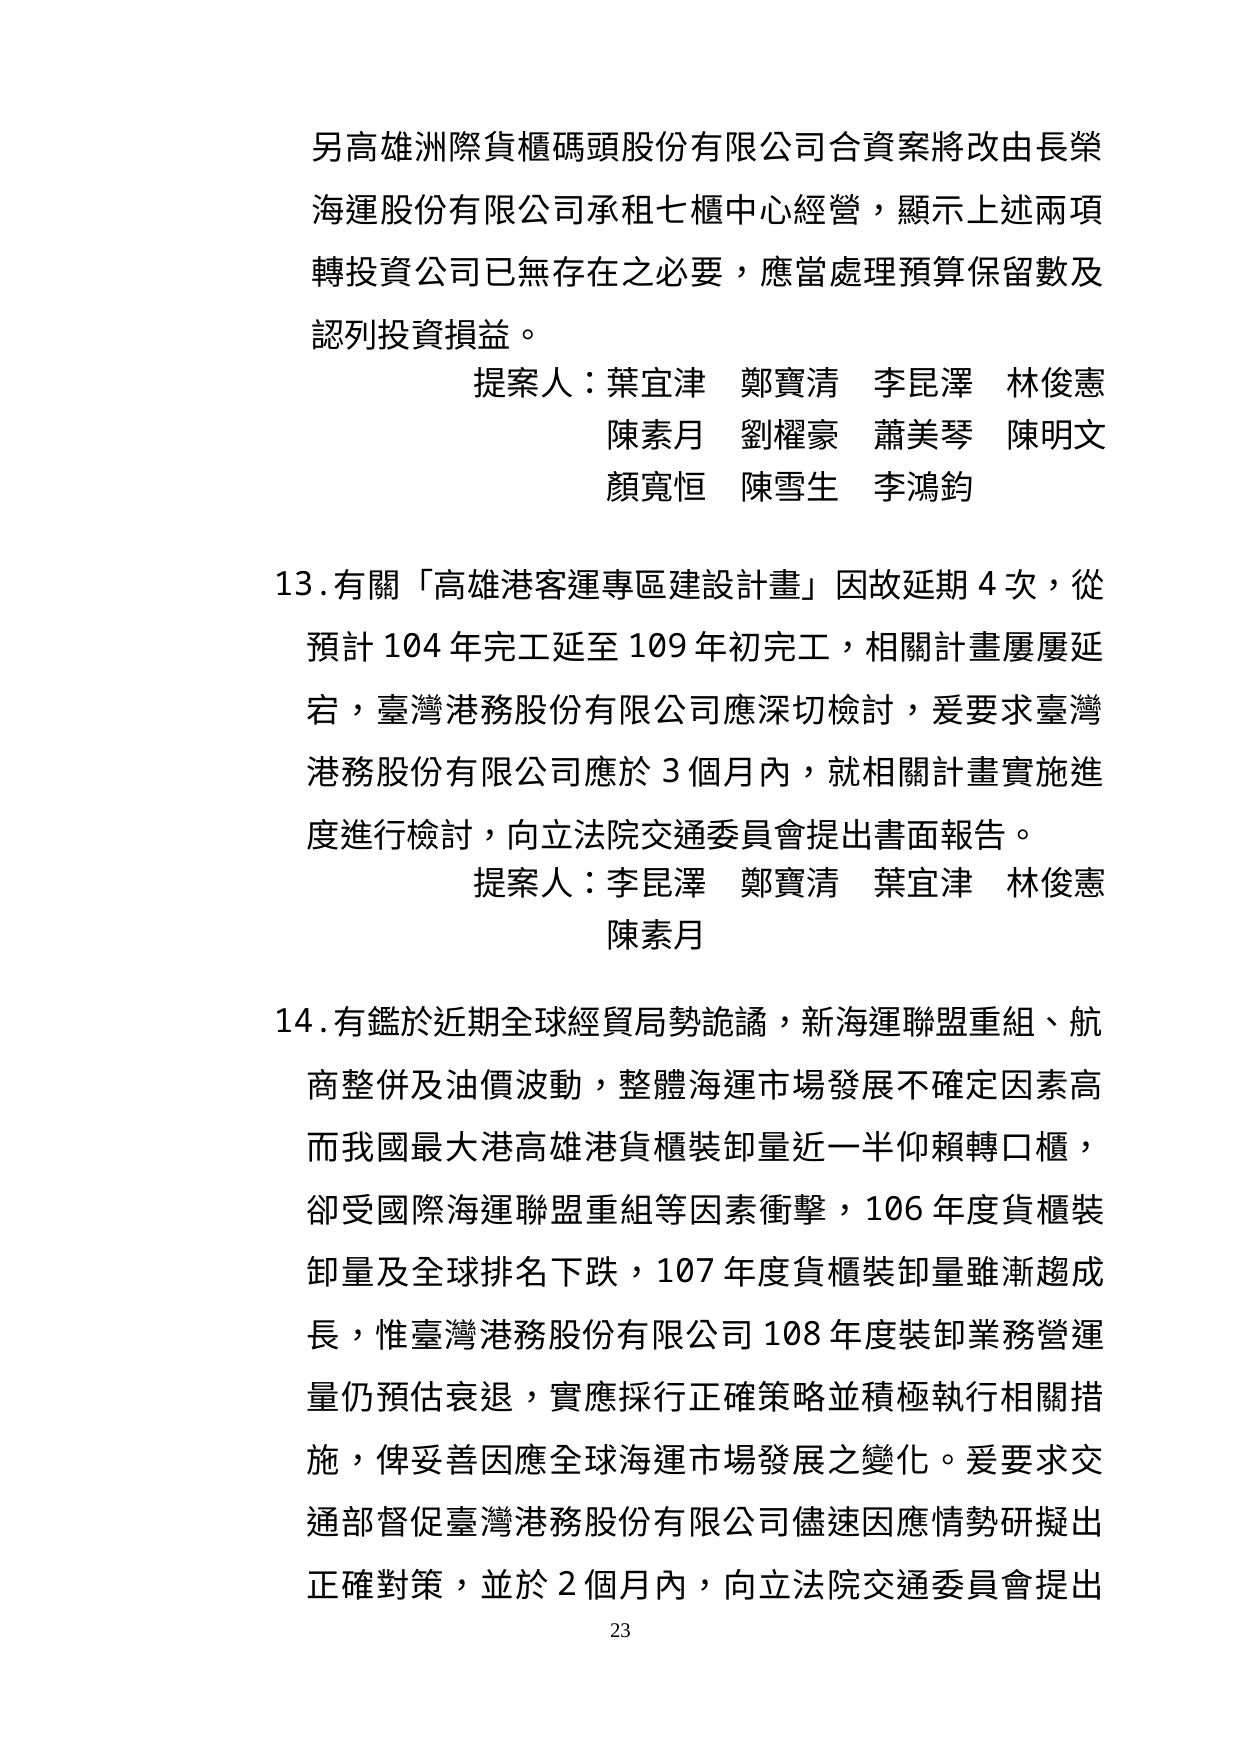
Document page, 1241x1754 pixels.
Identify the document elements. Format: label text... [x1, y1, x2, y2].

text 13.有關「高雄港客運專區建設計畫」因故延期4次，從預計104年完工延至109年初完工，相關計畫屢屢延宕，臺灣港務股份有限公司應深切檢討，爰要求臺灣港務股份有限公司應於3個月內，就相關計畫實施進度進行檢討，向立法院交通委員會提出書面報告。 [273, 541, 1104, 853]
text 14.有鑑於近期全球經貿局勢詭譎，新海運聯盟重組、航商整併及油價波動，整體海運市場發展不確定因素高。而我國最大港高雄港貨櫃裝卸量近一半仰賴轉口櫃，卻受國際海運聯盟重組等因素衝擊，106年度貨櫃裝卸量及全球排名下跌，107年度貨櫃裝卸量雖漸趨成長，惟臺灣港務股份有限公司108年度裝卸業務營運量仍預估衰退，實應採行正確策略並積極執行相關措施，俾妥善因應全球海運市場發展之變化。爰要求交通部督促臺灣港務股份有限公司儘速因應情勢研擬出正確對策，並於2個月內，向立法院交通委員會提出書面檢討報告，俾維持我國海運發展之相當競爭力。 [273, 978, 1104, 1603]
text 提案人：葉宜津 鄭寶清 李昆澤 林俊憲 陳素月 劉櫂豪 蕭美琴 陳明文 顏寬恒 陳雪生 李鴻鈞 [473, 353, 1117, 509]
text 提案人：李昆澤 鄭寶清 葉宜津 林俊憲 陳素月 [473, 853, 1117, 957]
text 臺灣港務觀光發展股份有限公司及高雄洲際貨櫃碼頭股份有限公司迄106年底保留相關投資預算。其中臺灣港務觀光發展股份有限公司保留數為2億6,020萬元，高雄洲際貨櫃碼頭股份有限公司保留數為7億0,400萬元。臺灣港務股份有限公司原本規劃臺灣港務觀光發展股份有限公司於103年度成立，高雄洲際貨櫃碼頭股份有限公司於105年7月成立，截至107年11月15日止臺灣港務觀光發展股份有限公司尚未成立，另高雄洲際貨櫃碼頭股份有限公司合資案將改由長榮海運股份有限公司承租七櫃中心經營，顯示上述兩項轉投資公司已無存在之必要，應當處理預算保留數及認列投資損益。 [311, 103, 1104, 353]
